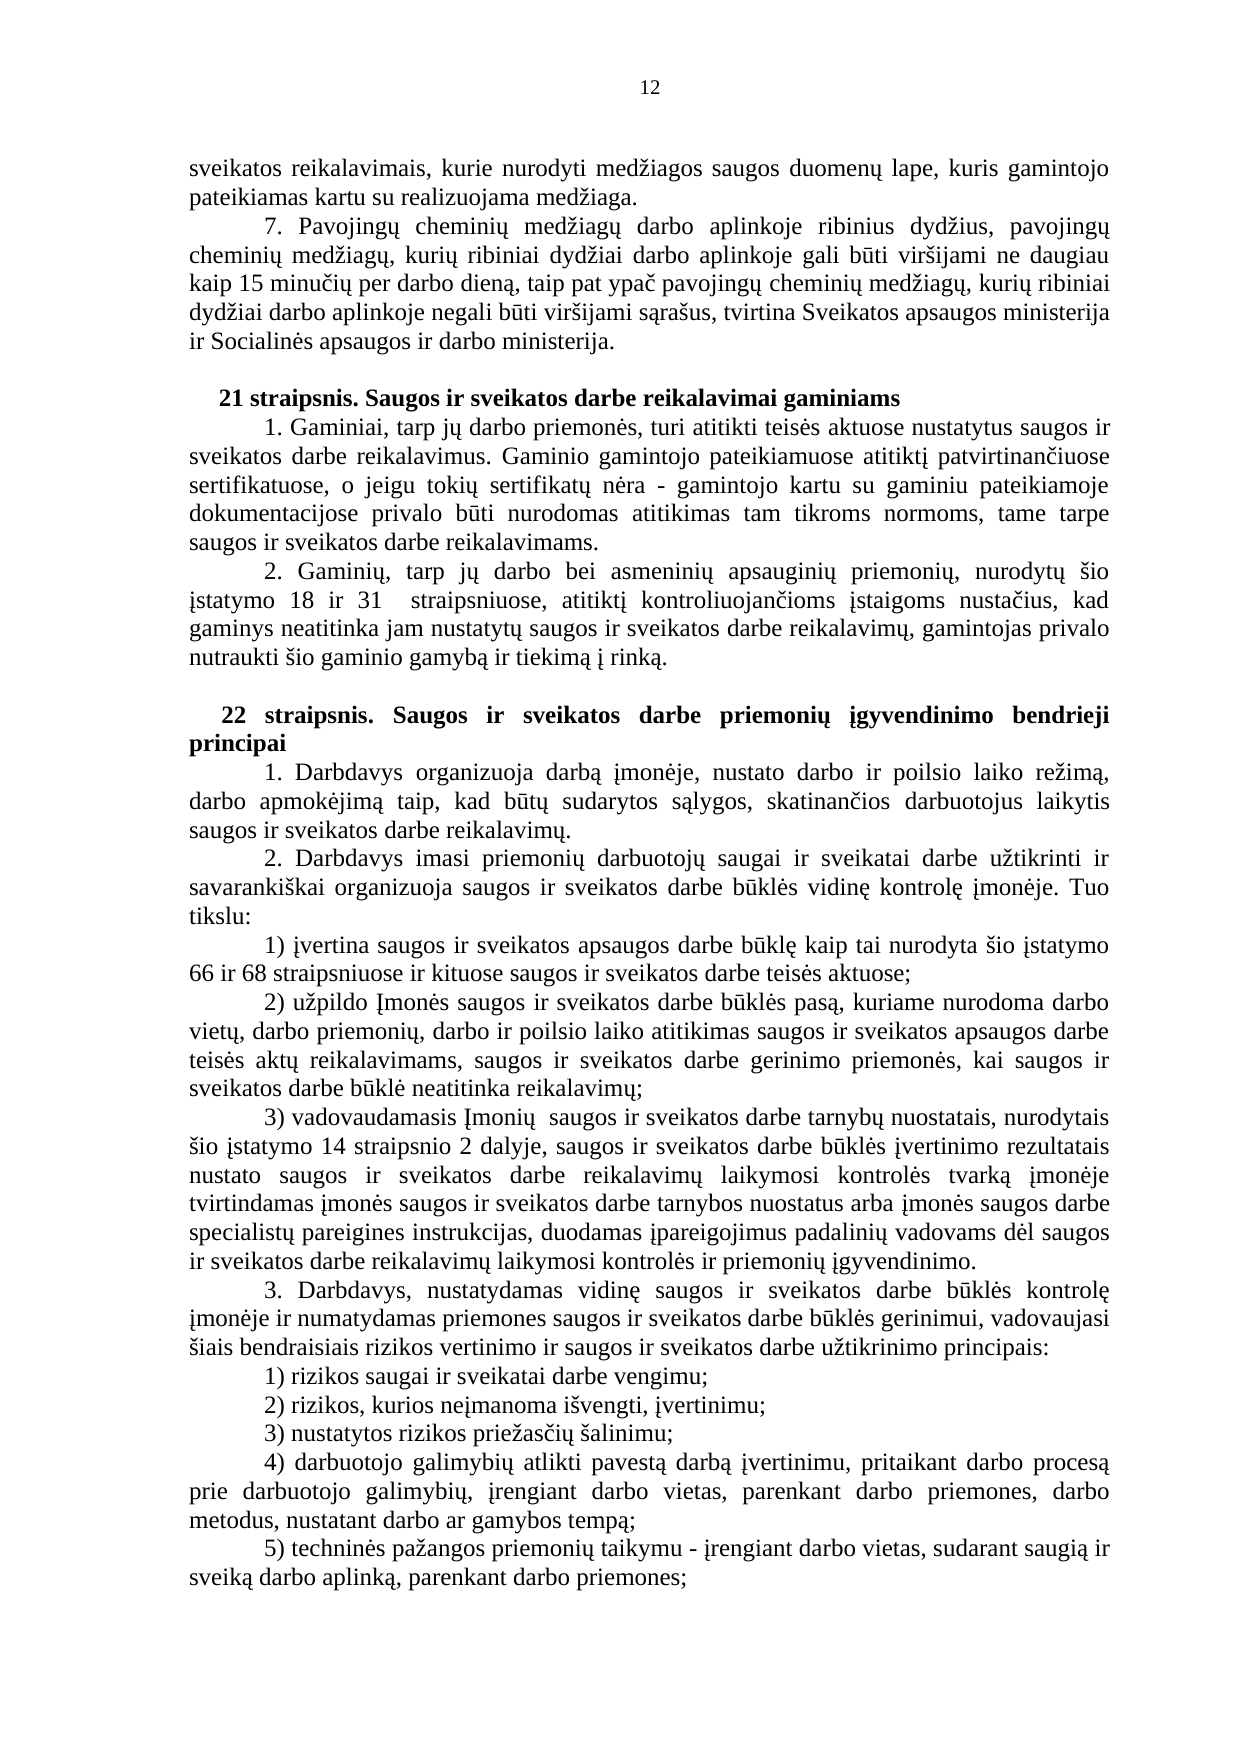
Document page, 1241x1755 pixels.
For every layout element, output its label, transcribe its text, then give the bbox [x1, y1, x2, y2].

text 3) vadovaudamasis Įmonių saugos ir sveikatos darbe tarnybų nuostatais, nurodytais šio įstatymo 14 straipsnio 2 dalyje, saugos ir sveikatos darbe būklės įvertinimo rezultatais nustato saugos ir sveikatos darbe reikalavimų laikymosi kontrolės tvarką įmonėje tvirtindamas įmonės saugos ir sveikatos darbe tarnybos nuostatus arba įmonės saugos darbe specialistų pareigines instrukcijas, duodamas įpareigojimus padalinių vadovams dėl saugos ir sveikatos darbe reikalavimų laikymosi kontrolės ir priemonių įgyvendinimo. [189, 1102, 1110, 1275]
text 3) nustatytos rizikos priežasčių šalinimu; [189, 1418, 1110, 1447]
text sveikatos reikalavimais, kurie nurodyti medžiagos saugos duomenų lape, kuris gamintojo pateikiamas kartu su realizuojama medžiaga. [189, 153, 1110, 211]
text 1. Gaminiai, tarp jų darbo priemonės, turi atitikti teisės aktuose nustatytus saugos ir sveikatos darbe reikalavimus. Gaminio gamintojo pateikiamuose atitiktį patvirtinančiuose sertifikatuose, o jeigu tokių sertifikatų nėra - gamintojo kartu su gaminiu pateikiamoje dokumentacijose privalo būti nurodomas atitikimas tam tikroms normoms, tame tarpe saugos ir sveikatos darbe reikalavimams. [189, 412, 1110, 556]
text 21 straipsnis. Saugos ir sveikatos darbe reikalavimai gaminiams [189, 383, 1110, 412]
text 22 straipsnis. Saugos ir sveikatos darbe priemonių įgyvendinimo bendrieji principai [189, 700, 1110, 757]
text 1) įvertina saugos ir sveikatos apsaugos darbe būklę kaip tai nurodyta šio įstatymo 66 ir 68 straipsniuose ir kituose saugos ir sveikatos darbe teisės aktuose; [189, 930, 1110, 987]
text 5) techninės pažangos priemonių taikymu - įrengiant darbo vietas, sudarant saugią ir sveiką darbo aplinką, parenkant darbo priemones; [189, 1533, 1110, 1591]
text 1. Darbdavys organizuoja darbą įmonėje, nustato darbo ir poilsio laiko režimą, darbo apmokėjimą taip, kad būtų sudarytos sąlygos, skatinančios darbuotojus laikytis saugos ir sveikatos darbe reikalavimų. [189, 757, 1110, 843]
text 2) rizikos, kurios neįmanoma išvengti, įvertinimu; [189, 1390, 1110, 1418]
text 2) užpildo Įmonės saugos ir sveikatos darbe būklės pasą, kuriame nurodoma darbo vietų, darbo priemonių, darbo ir poilsio laiko atitikimas saugos ir sveikatos apsaugos darbe teisės aktų reikalavimams, saugos ir sveikatos darbe gerinimo priemonės, kai saugos ir sveikatos darbe būklė neatitinka reikalavimų; [189, 987, 1110, 1102]
text 4) darbuotojo galimybių atlikti pavestą darbą įvertinimu, pritaikant darbo procesą prie darbuotojo galimybių, įrengiant darbo vietas, parenkant darbo priemones, darbo metodus, nustatant darbo ar gamybos tempą; [189, 1447, 1110, 1533]
text 1) rizikos saugai ir sveikatai darbe vengimu; [189, 1361, 1110, 1390]
text 7. Pavojingų cheminių medžiagų darbo aplinkoje ribinius dydžius, pavojingų cheminių medžiagų, kurių ribiniai dydžiai darbo aplinkoje gali būti viršijami ne daugiau kaip 15 minučių per darbo dieną, taip pat ypač pavojingų cheminių medžiagų, kurių ribiniai dydžiai darbo aplinkoje negali būti viršijami sąrašus, tvirtina Sveikatos apsaugos ministerija ir Socialinės apsaugos ir darbo ministerija. [189, 211, 1110, 355]
text 2. Darbdavys imasi priemonių darbuotojų saugai ir sveikatai darbe užtikrinti ir savarankiškai organizuoja saugos ir sveikatos darbe būklės vidinę kontrolę įmonėje. Tuo tikslu: [189, 843, 1110, 930]
text 2. Gaminių, tarp jų darbo bei asmeninių apsauginių priemonių, nurodytų šio įstatymo 18 ir 31 straipsniuose, atitiktį kontroliuojančioms įstaigoms nustačius, kad gaminys neatitinka jam nustatytų saugos ir sveikatos darbe reikalavimų, gamintojas privalo nutraukti šio gaminio gamybą ir tiekimą į rinką. [189, 556, 1110, 671]
text 3. Darbdavys, nustatydamas vidinę saugos ir sveikatos darbe būklės kontrolę įmonėje ir numatydamas priemones saugos ir sveikatos darbe būklės gerinimui, vadovaujasi šiais bendraisiais rizikos vertinimo ir saugos ir sveikatos darbe užtikrinimo principais: [189, 1275, 1110, 1361]
